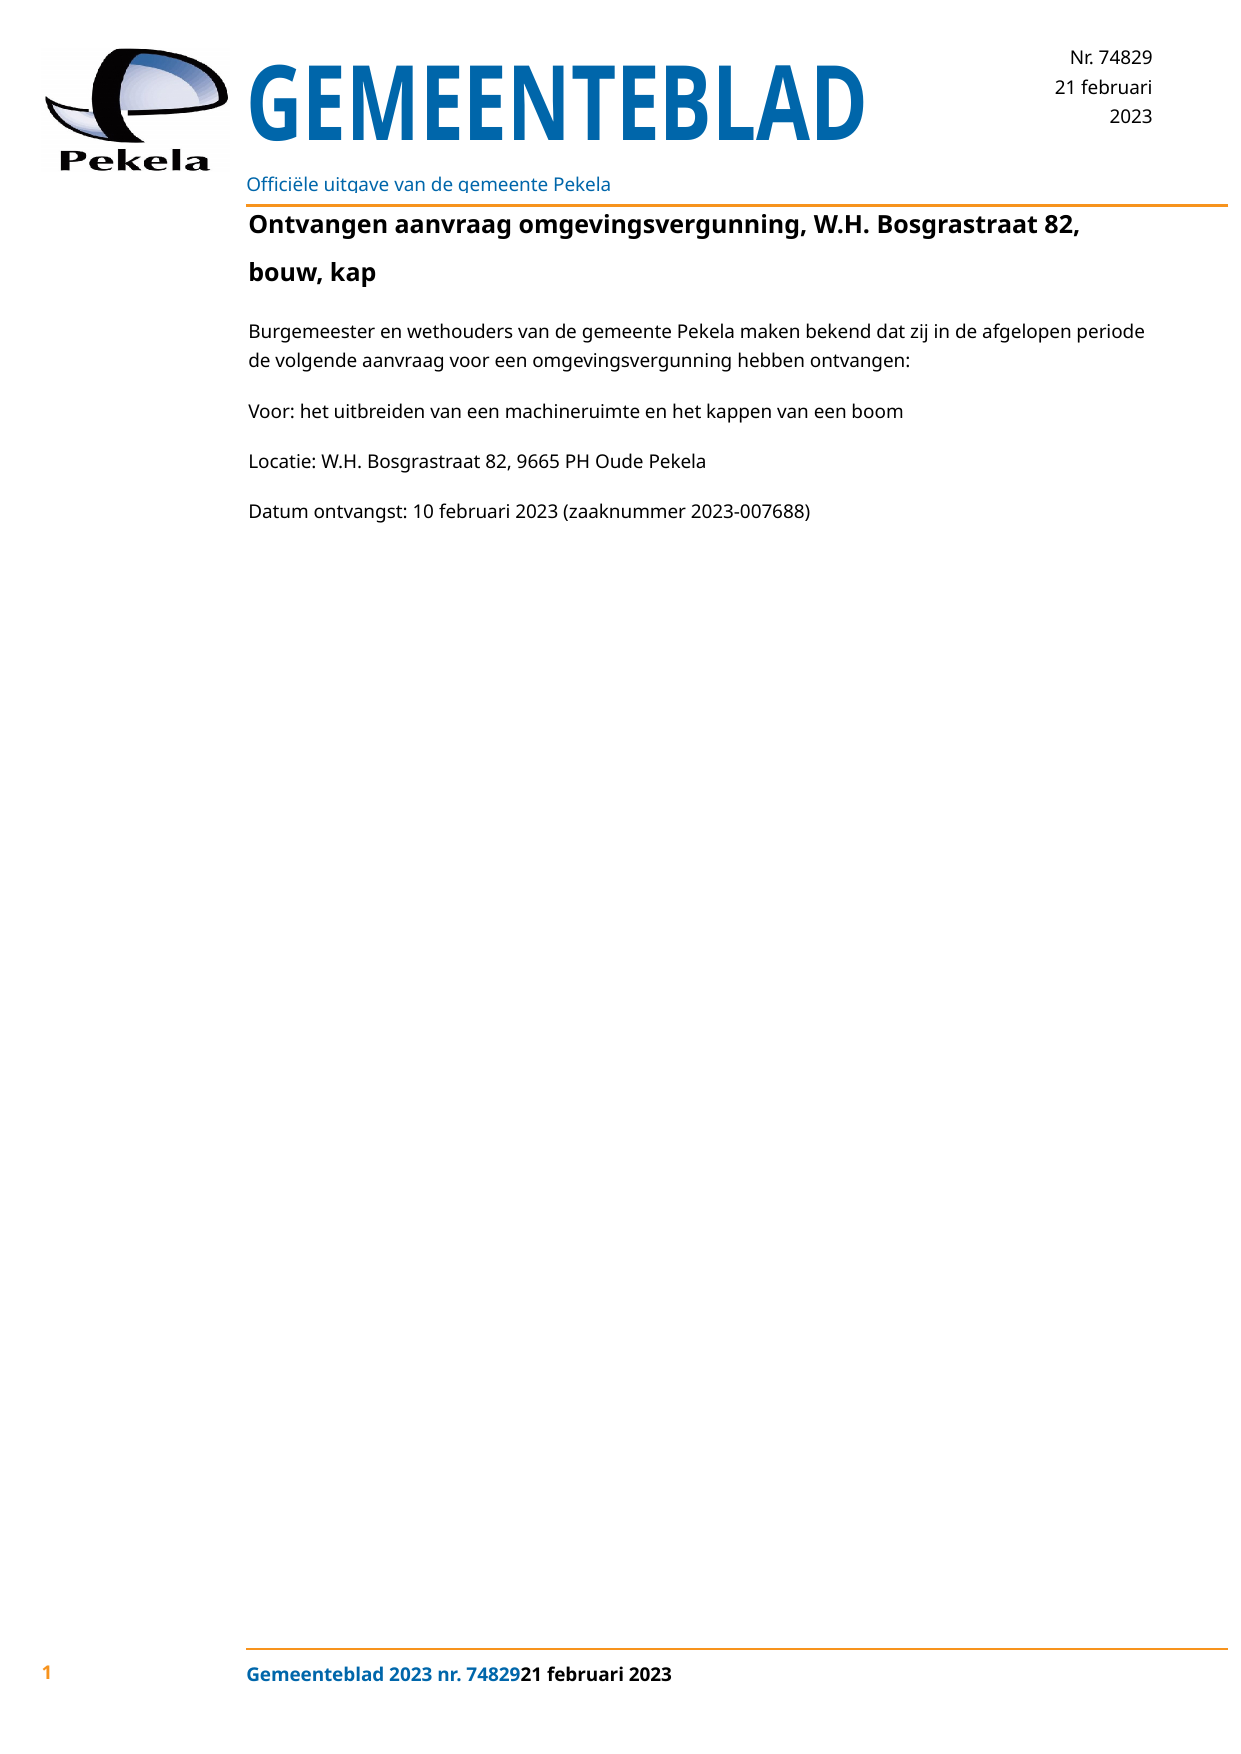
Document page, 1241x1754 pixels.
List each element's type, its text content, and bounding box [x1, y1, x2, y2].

text Burgemeester en wethouders van de gemeente Pekela maken bekend dat zij in de afgelopen periode de volgende aanvraag voor een omgevingsvergunning hebben ontvangen: [248, 318, 1152, 373]
picture [41, 47, 231, 172]
text Ontvangen aanvraag omgevingsvergunning, W.H. Bosgrastraat 82, bouw, kap [248, 207, 1152, 288]
text Voor: het uitbreiden van een machineruimte en het kappen van een boom [248, 398, 1152, 424]
text Datum ontvangst: 10 februari 2023 (zaaknummer 2023-007688) [248, 499, 1152, 524]
text Locatie: W.H. Bosgrastraat 82, 9665 PH Oude Pekela [248, 448, 1152, 474]
